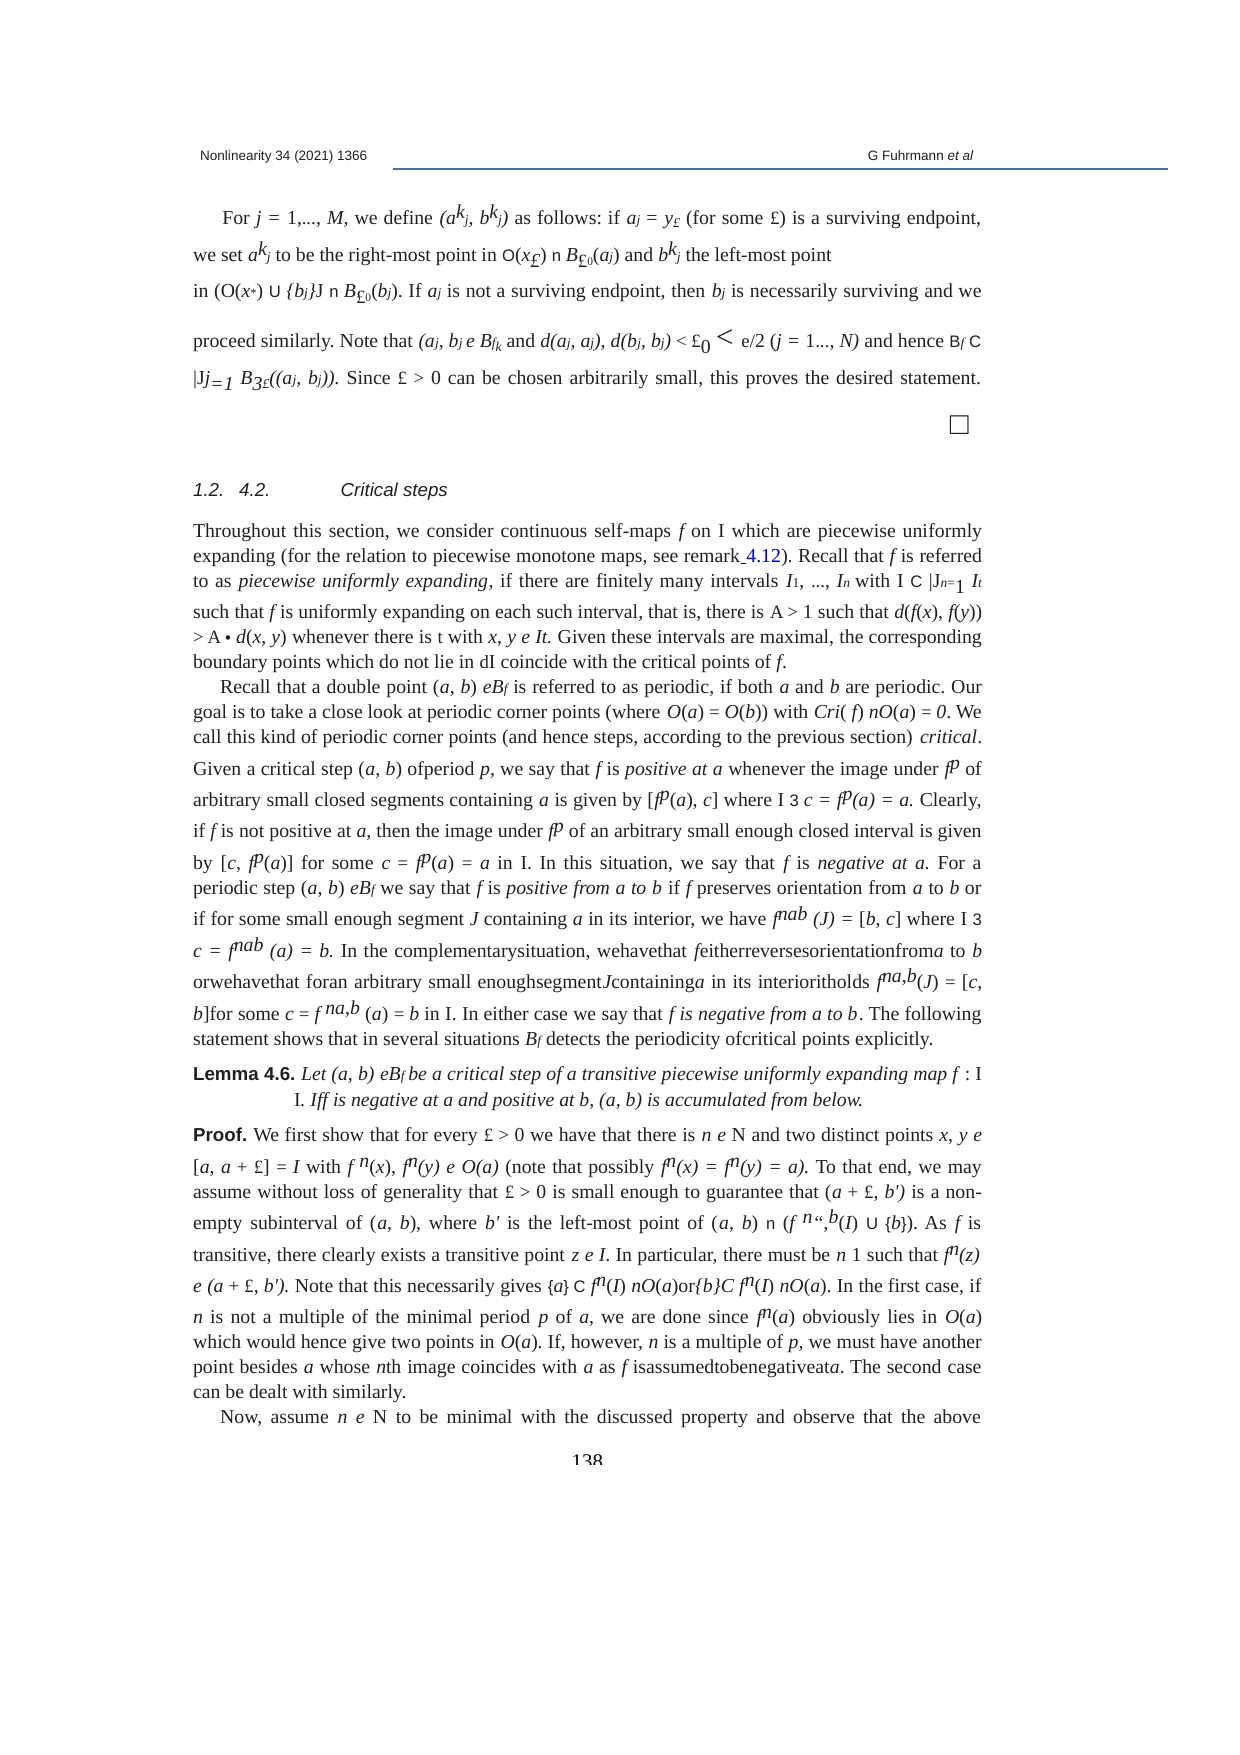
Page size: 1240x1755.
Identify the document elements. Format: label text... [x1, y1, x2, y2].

text Lemma 4.6. Let (a, b) eBf be a critical step of a transitive piecewise uniformly expanding map f : I I. Iff is negative at a and positive at b, (a, b) is accumulated from below. [193, 1062, 982, 1110]
subtitle 4.2. Critical steps [193, 479, 982, 501]
text Proof. We first show that for every £ > 0 we have that there is n e N and two distinct points x, y e [a, a + £] = I with f n(x), fn(y) e O(a) (note that possibly fn(x) = fn(y) = a). To that end, we may assume without loss of generality that £ > 0 is small enough to guarantee that (a + £, b') is a non-empty subinterval of (a, b), where b' is the left-most point of (a, b) n (f n“,b(I) U {b}). As f is transitive, there clearly exists a transitive point z e I. In particu­lar, there must be n 1 such that fn(z) e (a + £, b'). Note that this necessarily gives {a} C fn(I) nO(a)or{b}C fn(I) nO(a). In the first case, if n is not a multiple of the minimal period p of a, we are done since fn(a) obviously lies in O(a) which would hence give two points in O(a). If, however, n is a multiple of p, we must have another point besides a whose nth image coincides with a as f isassumedtobenegativeata. The second case can be dealt with similarly. [193, 1123, 982, 1403]
text Now, assume n e N to be minimal with the discussed property and observe that the above [193, 1406, 982, 1428]
text For j = 1,..., M, we define (akj, bkj) as follows: if aj = y£ (for some £) is a surviving endpoint, we set akj to be the right-most point in O(x£) n B£0(aj) and bkj the left-most point [193, 200, 982, 272]
text in (O(x*) U {bj}J n B£0(bj). If aj is not a surviving endpoint, then bj is necessarily sur­viving and we proceed similarly. Note that (aj, bj e Bfk and d(aj, aj), d(bj, bj) < £0 < e/2 (j = 1..., N) and hence Bf C |Jj=1 B3£((aj, bj)). Since £ > 0 can be chosen arbitrarily small, this proves the desired statement. □ [193, 279, 982, 441]
text Recall that a double point (a, b) eBf is referred to as periodic, if both a and b are peri­odic. Our goal is to take a close look at periodic corner points (where O(a) = O(b)) with Cri( f) nO(a) = 0. We call this kind of periodic corner points (and hence steps, according to the previous section) critical. Given a critical step (a, b) ofperiod p, we say that f is positive at a whenever the image under fp of arbitrary small closed segments containing a is given by [fp(a), c] where I 3 c = fp(a) = a. Clearly, if f is not positive at a, then the image under fp of an arbitrary small enough closed interval is given by [c, fp(a)] for some c = fp(a) = a in I. In this situation, we say that f is negative at a. For a periodic step (a, b) eBf we say that f is positive from a to b if f preserves orientation from a to b or if for some small enough seg­ment J containing a in its interior, we have fnab (J) = [b, c] where I 3 c = fnab (a) = b. In the complementarysituation, wehavethat feitherreversesorientationfroma to b orwehavethat foran arbitrary small enoughsegmentJcontaininga in its interioritholds fna,b(J) = [c, b]for some c = f na,b (a) = b in I. In either case we say that f is negative from a to b. The following statement shows that in several situations Bf detects the periodicity ofcritical points explicitly. [193, 675, 982, 1049]
text Throughout this section, we consider continuous self-maps f on I which are piecewise uni­formly expanding (for the relation to piecewise monotone maps, see remark 4.12). Recall that f is referred to as piecewise uniformly expanding, if there are finitely many intervals I1, ..., In with I C |Jn=1 It such that f is uniformly expanding on each such interval, that is, there is A > 1 such that d(f(x), f(y)) > A • d(x, y) whenever there is t with x, y e It. Given these inter­vals are maximal, the corresponding boundary points which do not lie in dI coincide with the critical points of f. [193, 519, 982, 673]
